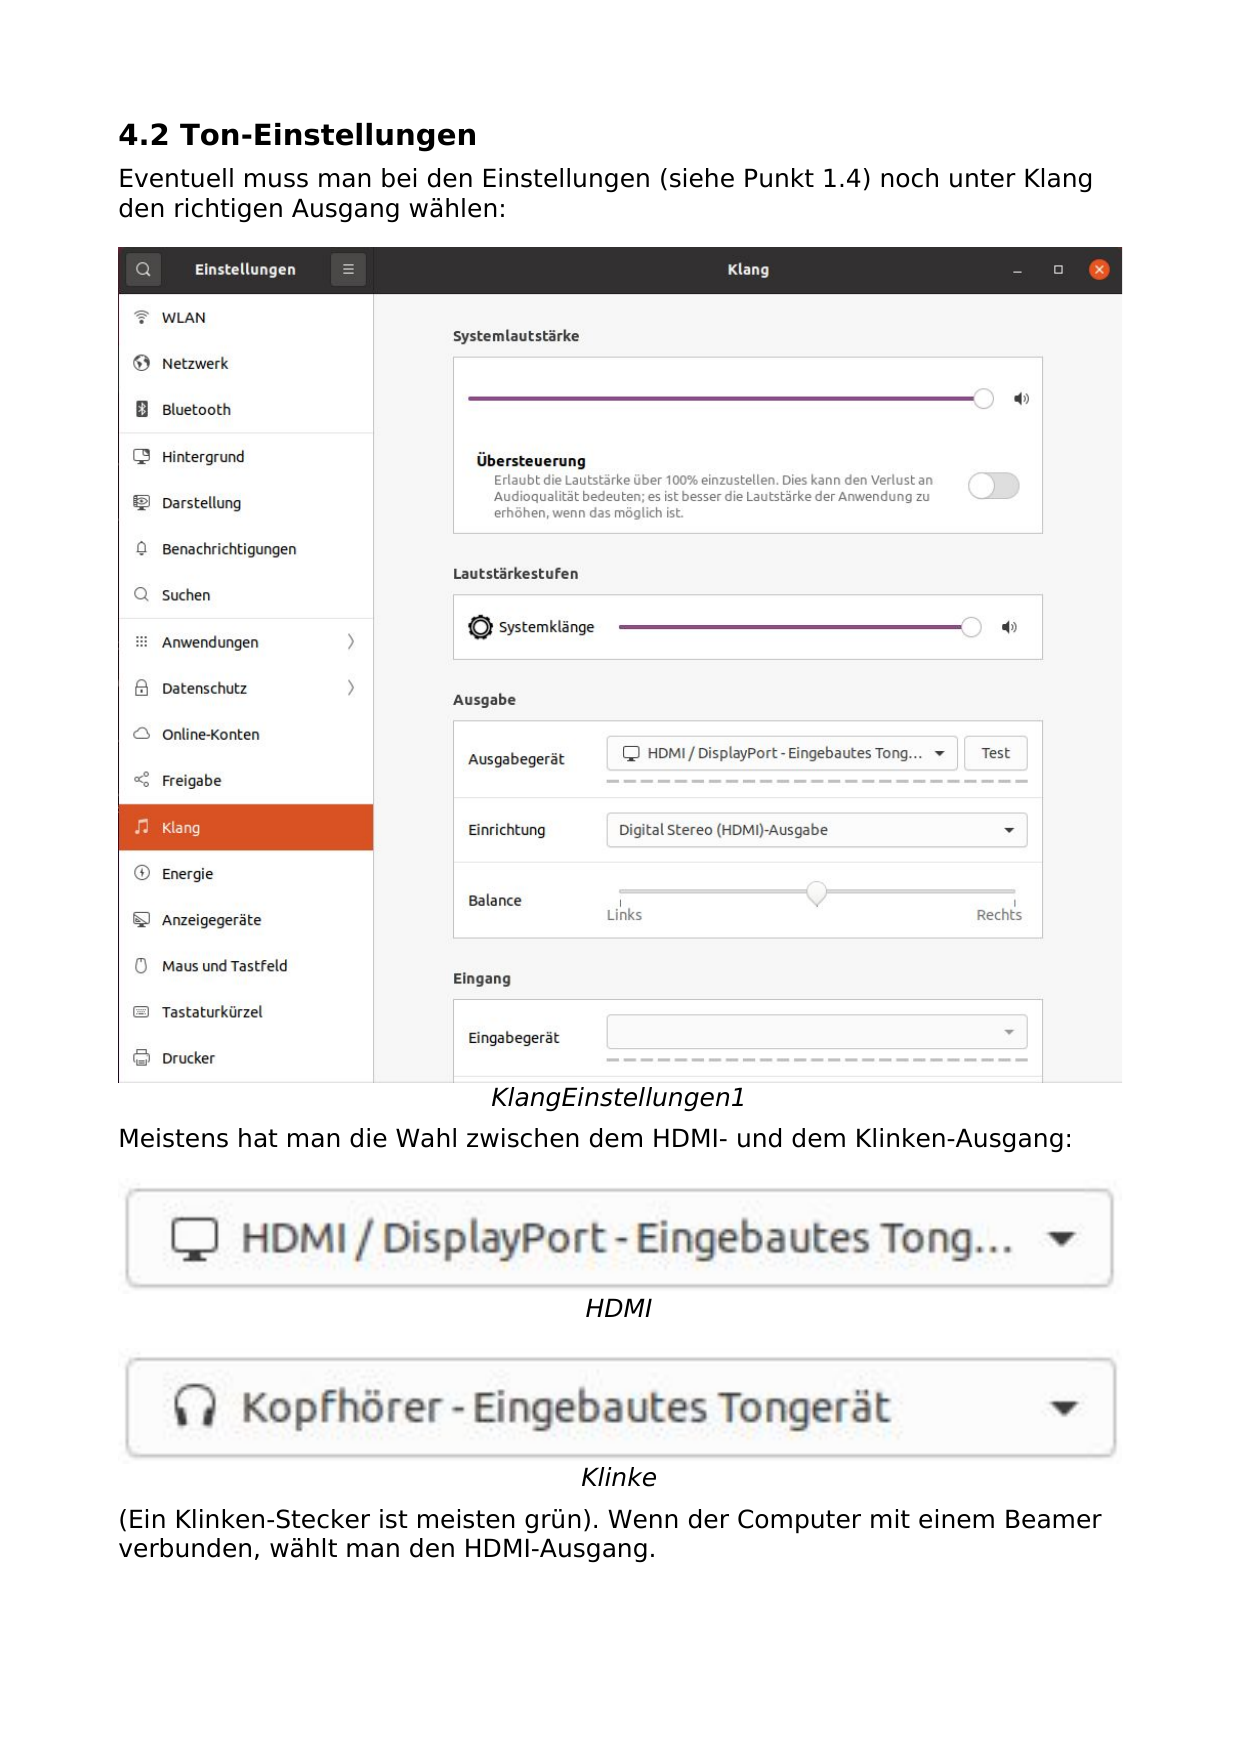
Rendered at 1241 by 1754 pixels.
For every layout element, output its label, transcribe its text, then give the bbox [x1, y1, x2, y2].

text KlangEinstellungen1 [118, 1083, 1122, 1112]
text Meistens hat man die Wahl zwischen dem HDMI- und dem Klinken-Ausgang: [118, 1125, 1122, 1154]
text Eventuell muss man bei den Einstellungen (siehe Punkt 1.4) noch unter Klang den richtigen Ausgang wählen: [118, 164, 1122, 223]
picture [118, 1178, 1123, 1294]
picture [118, 1348, 1123, 1464]
picture [118, 247, 1123, 1083]
text (Ein Klinken-Stecker ist meisten grün). Wenn der Computer mit einem Beamer verbunden, wählt man den HDMI-Ausgang. [118, 1505, 1122, 1563]
subtitle 4.2 Ton-Einstellungen [118, 118, 1122, 152]
text Klinke [118, 1464, 1122, 1492]
text HDMI [118, 1294, 1122, 1323]
